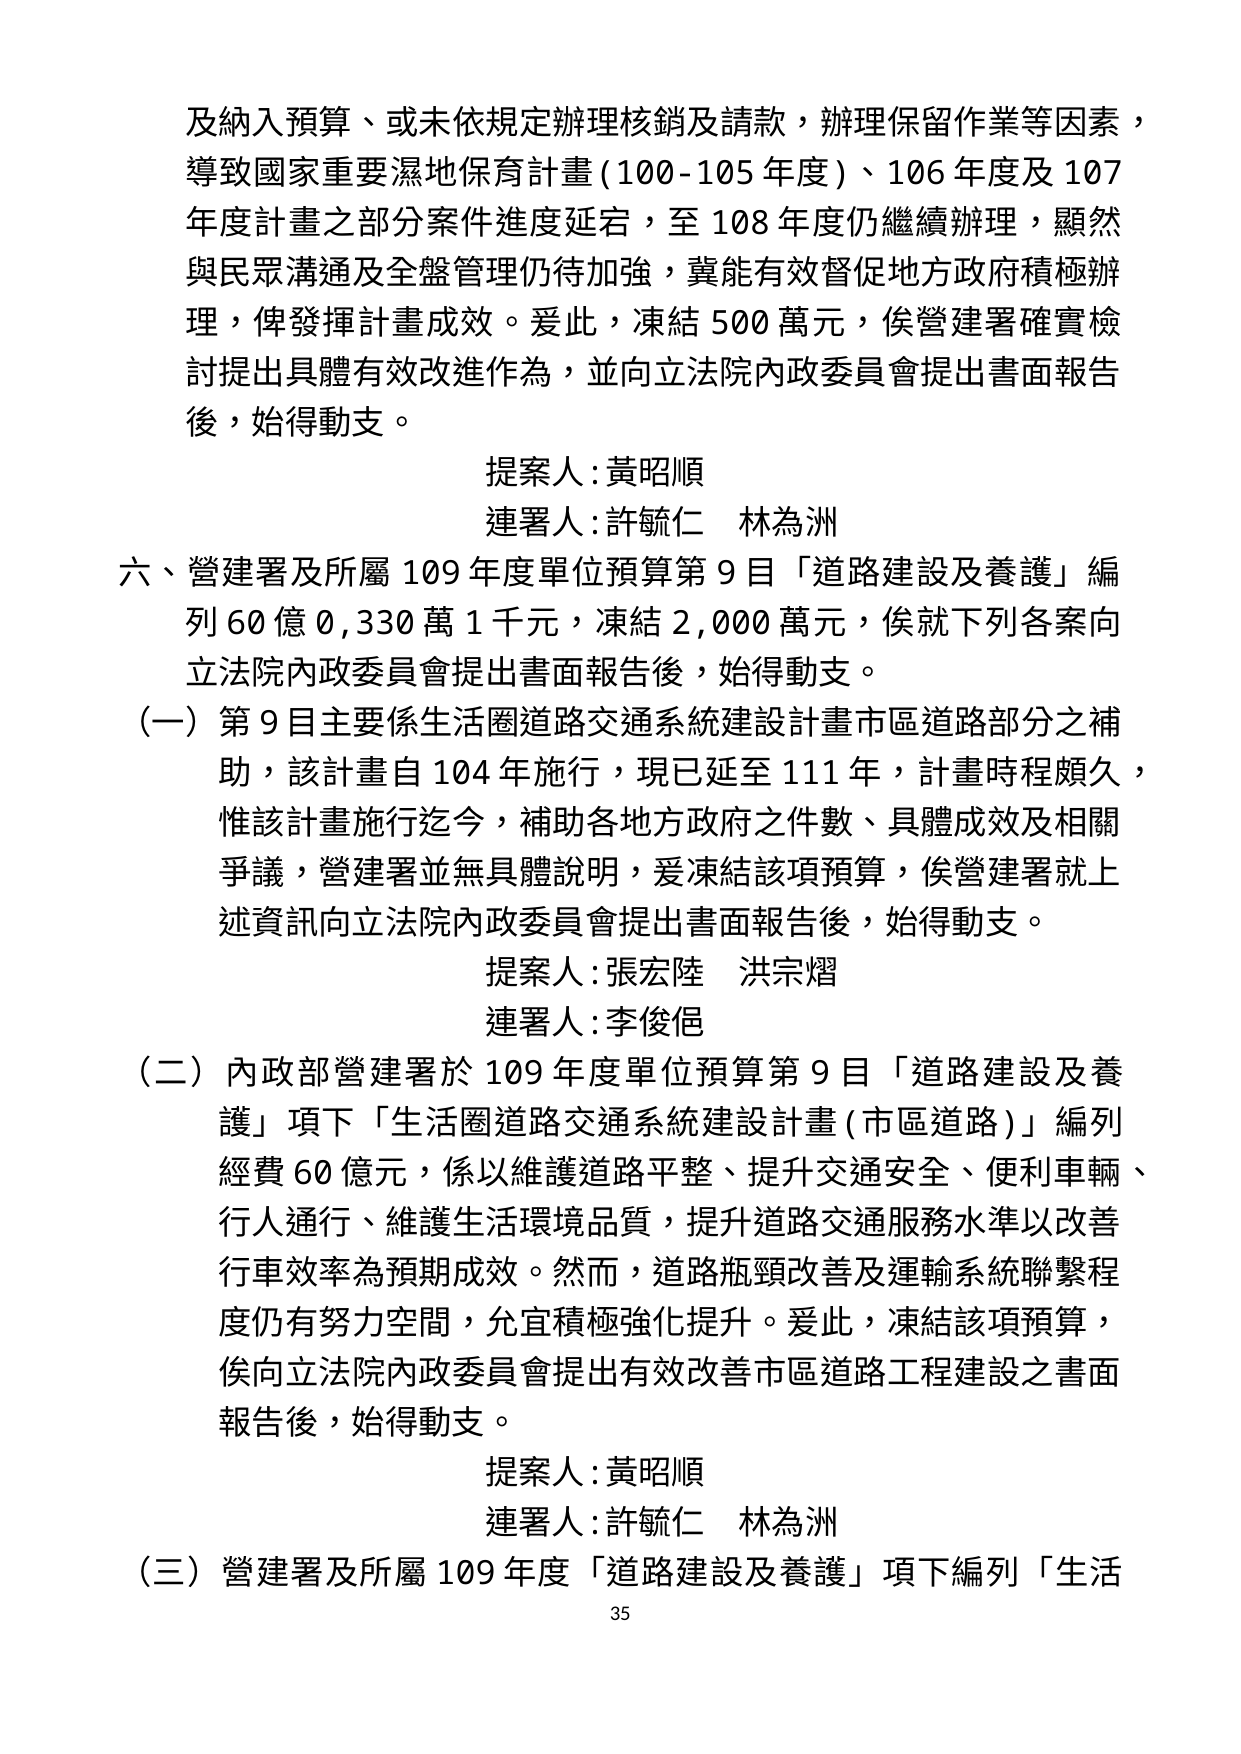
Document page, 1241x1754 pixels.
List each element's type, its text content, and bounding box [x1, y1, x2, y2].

text 連署人:李俊俋 [118, 994, 1123, 1044]
text 連署人:許毓仁 林為洲 [118, 1494, 1123, 1544]
text 連署人:許毓仁 林為洲 [118, 494, 1123, 544]
text 提案人:黃昭順 [118, 444, 1123, 494]
text （一）第9目主要係生活圈道路交通系統建設計畫市區道路部分之補助，該計畫自104年施行，現已延至111年，計畫時程頗久，惟該計畫施行迄今，補助各地方政府之件數、具體成效及相關爭議，營建署並無具體說明，爰凍結該項預算，俟營建署就上述資訊向立法院內政委員會提出書面報告後，始得動支。 [118, 694, 1123, 944]
text 六、營建署及所屬109年度單位預算第9目「道路建設及養護」編列60億0,330萬1千元，凍結2,000萬元，俟就下列各案向立法院內政委員會提出書面報告後，始得動支。 [118, 544, 1122, 694]
text 提案人:張宏陸 洪宗熠 [118, 944, 1123, 994]
text 提案人:黃昭順 [118, 1444, 1123, 1494]
text （三）營建署及所屬109年度「道路建設及養護」項下編列「生活圈道路交通系統建設計畫(市區道路)」60億元，延續前期計畫期程延長至111年度，將採行道路系統整合、斷鏈補缺等措施，藉以提升交通及改善功能，就交通運輸經濟效益、社會公平、都市經濟及環境生態等面向，訂定各項指標評估予以評估執行效益。據營建署評估104年度至107年度之實際績效顯示，交通運輸經濟效益面向中之「道路瓶頸改善」衡量指標，原訂於111年度計畫完成時預計縮短旅行時間5%，107年底實際卻僅縮短旅行時間0.1%，離原訂目標尚有不小差距。另衡量都市經濟面效益面向之「運輸系統集結點數」衡量指標，原預訂111年度計畫完成時應大於1,200點，而107年底實際為309點，仍有待努力，允宜積極強化提升。爰此凍結該項預算，俟營建署向立法院內政委員會提出檢討改善之書面報告後，始得動支。 [118, 1544, 1123, 1594]
text 五、營建署及所屬109年度單位預算第6目「區域及都市規劃業務」項下「國家重要濕地復育」編列8,968萬6千元，係用於辦理國家重要濕地保育計畫等業務。濕地保育與生物多樣性密不可分，營建署及所屬辦理國家重要濕地保育計畫，更可能衍生洪氾減緩、碳減緩及微氣候調節等效益。經查：各期計畫之執行情形可悉，該等計畫，於辦理國際級及國家級重要濕地保育利用計畫等委託案時，因地方民眾反對劃設濕地，導致公開展覽說明會及法定審議階段耗時；另補助地方政府案件因地方政府當年度未及納入預算、或未依規定辦理核銷及請款，辦理保留作業等因素，導致國家重要濕地保育計畫(100-105年度)、106年度及107年度計畫之部分案件進度延宕，至108年度仍繼續辦理，顯然與民眾溝通及全盤管理仍待加強，冀能有效督促地方政府積極辦理，俾發揮計畫成效。爰此，凍結500萬元，俟營建署確實檢討提出具體有效改進作為，並向立法院內政委員會提出書面報告後，始得動支。 [118, 94, 1122, 444]
text （二）內政部營建署於109年度單位預算第9目「道路建設及養護」項下「生活圈道路交通系統建設計畫(市區道路)」編列經費60億元，係以維護道路平整、提升交通安全、便利車輛、行人通行、維護生活環境品質，提升道路交通服務水準以改善行車效率為預期成效。然而，道路瓶頸改善及運輸系統聯繫程度仍有努力空間，允宜積極強化提升。爰此，凍結該項預算，俟向立法院內政委員會提出有效改善市區道路工程建設之書面報告後，始得動支。 [118, 1044, 1123, 1444]
